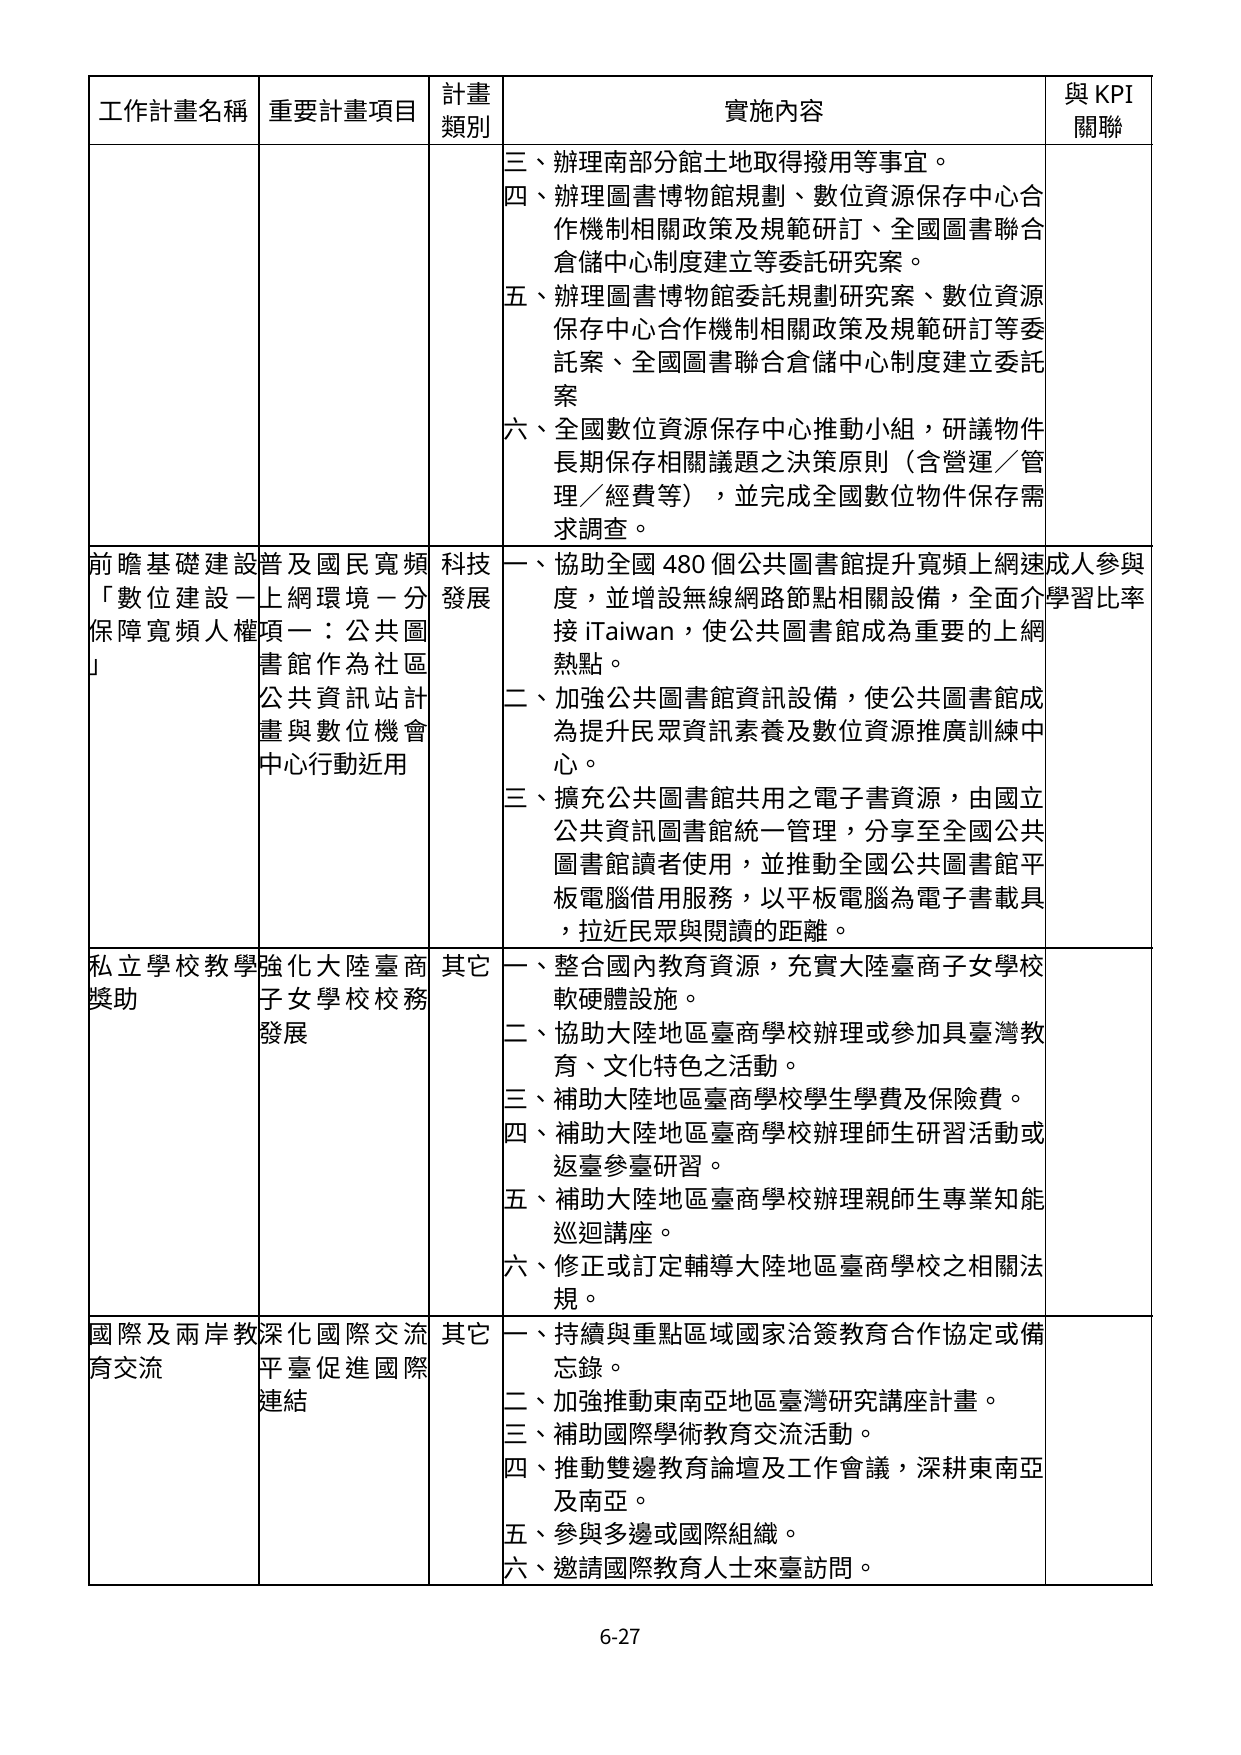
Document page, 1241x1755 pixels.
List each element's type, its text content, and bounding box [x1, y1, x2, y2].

table_header 實施內容 [504, 77, 1045, 143]
table_cell [260, 145, 428, 545]
table_cell 一、協助全國480個公共圖書館提升寬頻上網速度，並增設無線網路節點相關設備，全面介接iTaiwan，使公共圖書館成為重要的上網熱點。 二、加強公共圖書館資訊設備，使公共圖書館成為提升民眾資訊素養及數位資源推廣訓練中心。 三、擴充公共圖書館共用之電子書資源，由國立公共資訊圖書館統一管理，分享至全國公共圖書館讀者使用，並推動全國公共圖書館平板電腦借用服務，以平板電腦為電子書載具，拉近民眾與閱讀的距離。 [504, 547, 1045, 947]
table_cell 三、辦理南部分館土地取得撥用等事宜。 四、辦理圖書博物館規劃、數位資源保存中心合作機制相關政策及規範研訂、全國圖書聯合倉儲中心制度建立等委託研究案。 五、辦理圖書博物館委託規劃研究案、數位資源保存中心合作機制相關政策及規範研訂等委託案、全國圖書聯合倉儲中心制度建立委託案 六、全國數位資源保存中心推動小組，研議物件長期保存相關議題之決策原則（含營運／管理／經費等），並完成全國數位物件保存需求調查。 [504, 145, 1045, 545]
table_cell [1046, 1317, 1151, 1584]
table_cell [1046, 145, 1151, 545]
table_cell 成人參與學習比率 [1046, 547, 1151, 947]
table_cell 國際及兩岸教育交流 [90, 1317, 258, 1584]
table_header 與KPI 關聯 [1046, 77, 1151, 143]
table_cell 強化大陸臺商子女學校校務發展 [260, 949, 428, 1315]
table_header 重要計畫項目 [260, 77, 428, 143]
table_cell [90, 145, 258, 545]
table_cell 其它 [430, 1317, 502, 1584]
table_header 計畫類別 [430, 77, 502, 143]
table_cell 普及國民寬頻上網環境－分項一：公共圖書館作為社區公共資訊站計畫與數位機會中心行動近用 [260, 547, 428, 947]
table_cell 一、整合國內教育資源，充實大陸臺商子女學校軟硬體設施。 二、協助大陸地區臺商學校辦理或參加具臺灣教育、文化特色之活動。 三、補助大陸地區臺商學校學生學費及保險費。 四、補助大陸地區臺商學校辦理師生研習活動或返臺參臺研習。 五、補助大陸地區臺商學校辦理親師生專業知能巡迴講座。 六、修正或訂定輔導大陸地區臺商學校之相關法規。 [504, 949, 1045, 1315]
table_cell 私立學校教學獎助 [90, 949, 258, 1315]
table_cell 一、持續與重點區域國家洽簽教育合作協定或備忘錄。 二、加強推動東南亞地區臺灣研究講座計畫。 三、補助國際學術教育交流活動。 四、推動雙邊教育論壇及工作會議，深耕東南亞及南亞。 五、參與多邊或國際組織。 六、邀請國際教育人士來臺訪問。 [504, 1317, 1045, 1584]
table_header 工作計畫名稱 [90, 77, 258, 143]
table_cell 前瞻基礎建設「數位建設－保障寬頻人權」 [90, 547, 258, 947]
table_cell [1046, 949, 1151, 1315]
table_cell 深化國際交流平臺促進國際連結 [260, 1317, 428, 1584]
table_cell 科技發展 [430, 547, 502, 947]
table_cell [430, 145, 502, 545]
table_cell 其它 [430, 949, 502, 1315]
